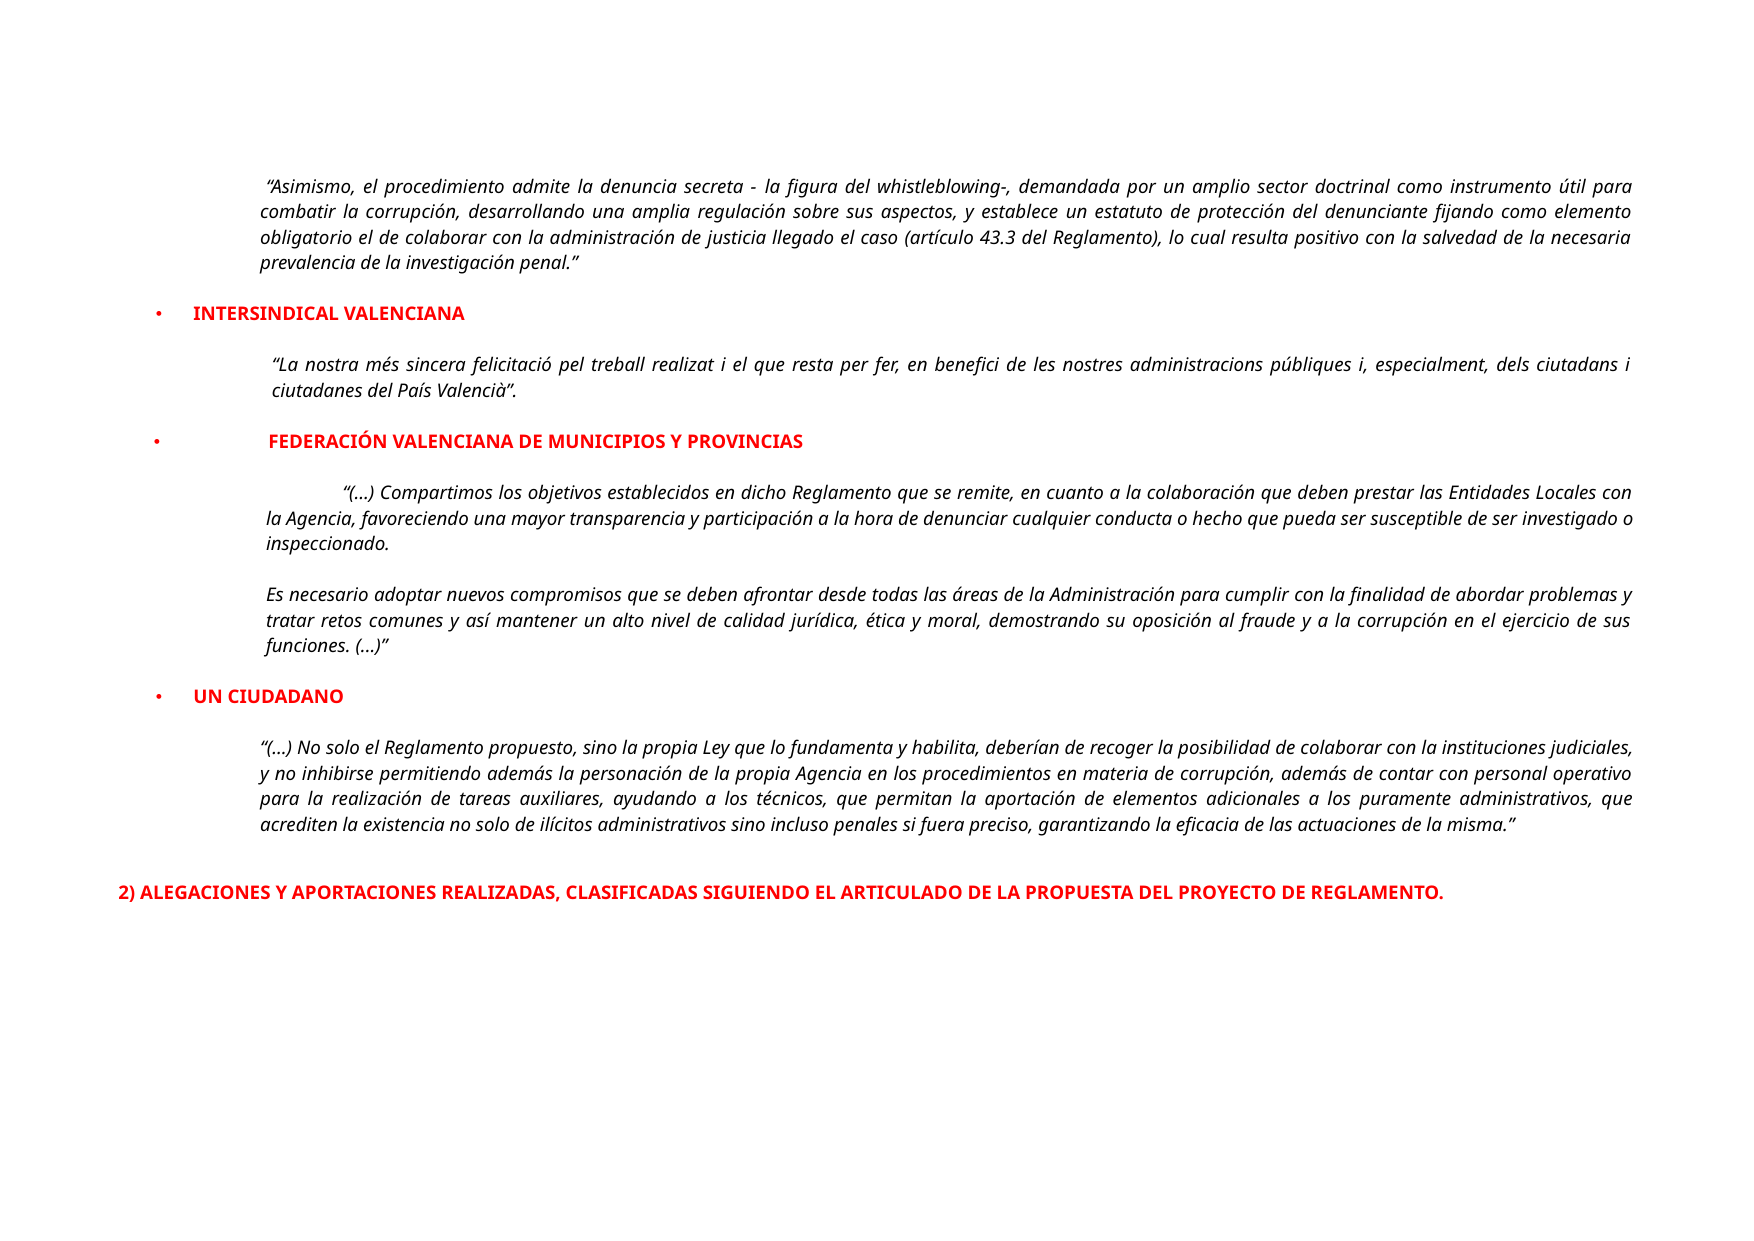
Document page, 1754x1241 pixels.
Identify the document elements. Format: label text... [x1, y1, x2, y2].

text 2) ALEGACIONES Y APORTACIONES REALIZADAS, CLASIFICADAS SIGUIENDO EL ARTICULADO DE LA PROPUESTA DEL PROYECTO DE REGLAMENTO. [118, 879, 1636, 905]
text “(…) Compartimos los objetivos establecidos en dicho Reglamento que se remite, en cuanto a la colaboración que deben prestar las Entidades Locales con la Agencia, favoreciendo una mayor transparencia y participación a la hora de denunciar cualquier conducta o hecho que pueda ser susceptible de ser investigado o inspeccionado. [153, 479, 1636, 556]
text “(…) No solo el Reglamento propuesto, sino la propia Ley que lo fundamenta y habilita, deberían de recoger la posibilidad de colaborar con la instituciones judiciales, y no inhibirse permitiendo además la personación de la propia Agencia en los procedimientos en materia de corrupción, además de contar con personal operativo para la realización de tareas auxiliares, ayudando a los técnicos, que permitan la aportación de elementos adicionales a los puramente administrativos, que acrediten la existencia no solo de ilícitos administrativos sino incluso penales si fuera preciso, garantizando la eficacia de las actuaciones de la misma.” [260, 734, 1636, 837]
text “Asimismo, el procedimiento admite la denuncia secreta - la figura del whistleblowing-, demandada por un amplio sector doctrinal como instrumento útil para combatir la corrupción, desarrollando una amplia regulación sobre sus aspectos, y establece un estatuto de protección del denunciante fijando como elemento obligatorio el de colaborar con la administración de justicia llegado el caso (artículo 43.3 del Reglamento), lo cual resulta positivo con la salvedad de la necesaria prevalencia de la investigación penal.” [260, 173, 1636, 275]
list UN CIUDADANO [156, 683, 1636, 709]
list INTERSINDICAL VALENCIANA [156, 301, 1636, 326]
list FEDERACIÓN VALENCIANA DE MUNICIPIOS Y PROVINCIAS [153, 428, 1636, 454]
text “La nostra més sincera felicitació pel treball realizat i el que resta per fer, en benefici de les nostres administracions públiques i, especialment, dels ciutadans i ciutadanes del País Valencià”. [272, 352, 1636, 403]
text Es necesario adoptar nuevos compromisos que se deben afrontar desde todas las áreas de la Administración para cumplir con la finalidad de abordar problemas y tratar retos comunes y así mantener un alto nivel de calidad jurídica, ética y moral, demostrando su oposición al fraude y a la corrupción en el ejercicio de sus funciones. (...)” [266, 581, 1636, 658]
